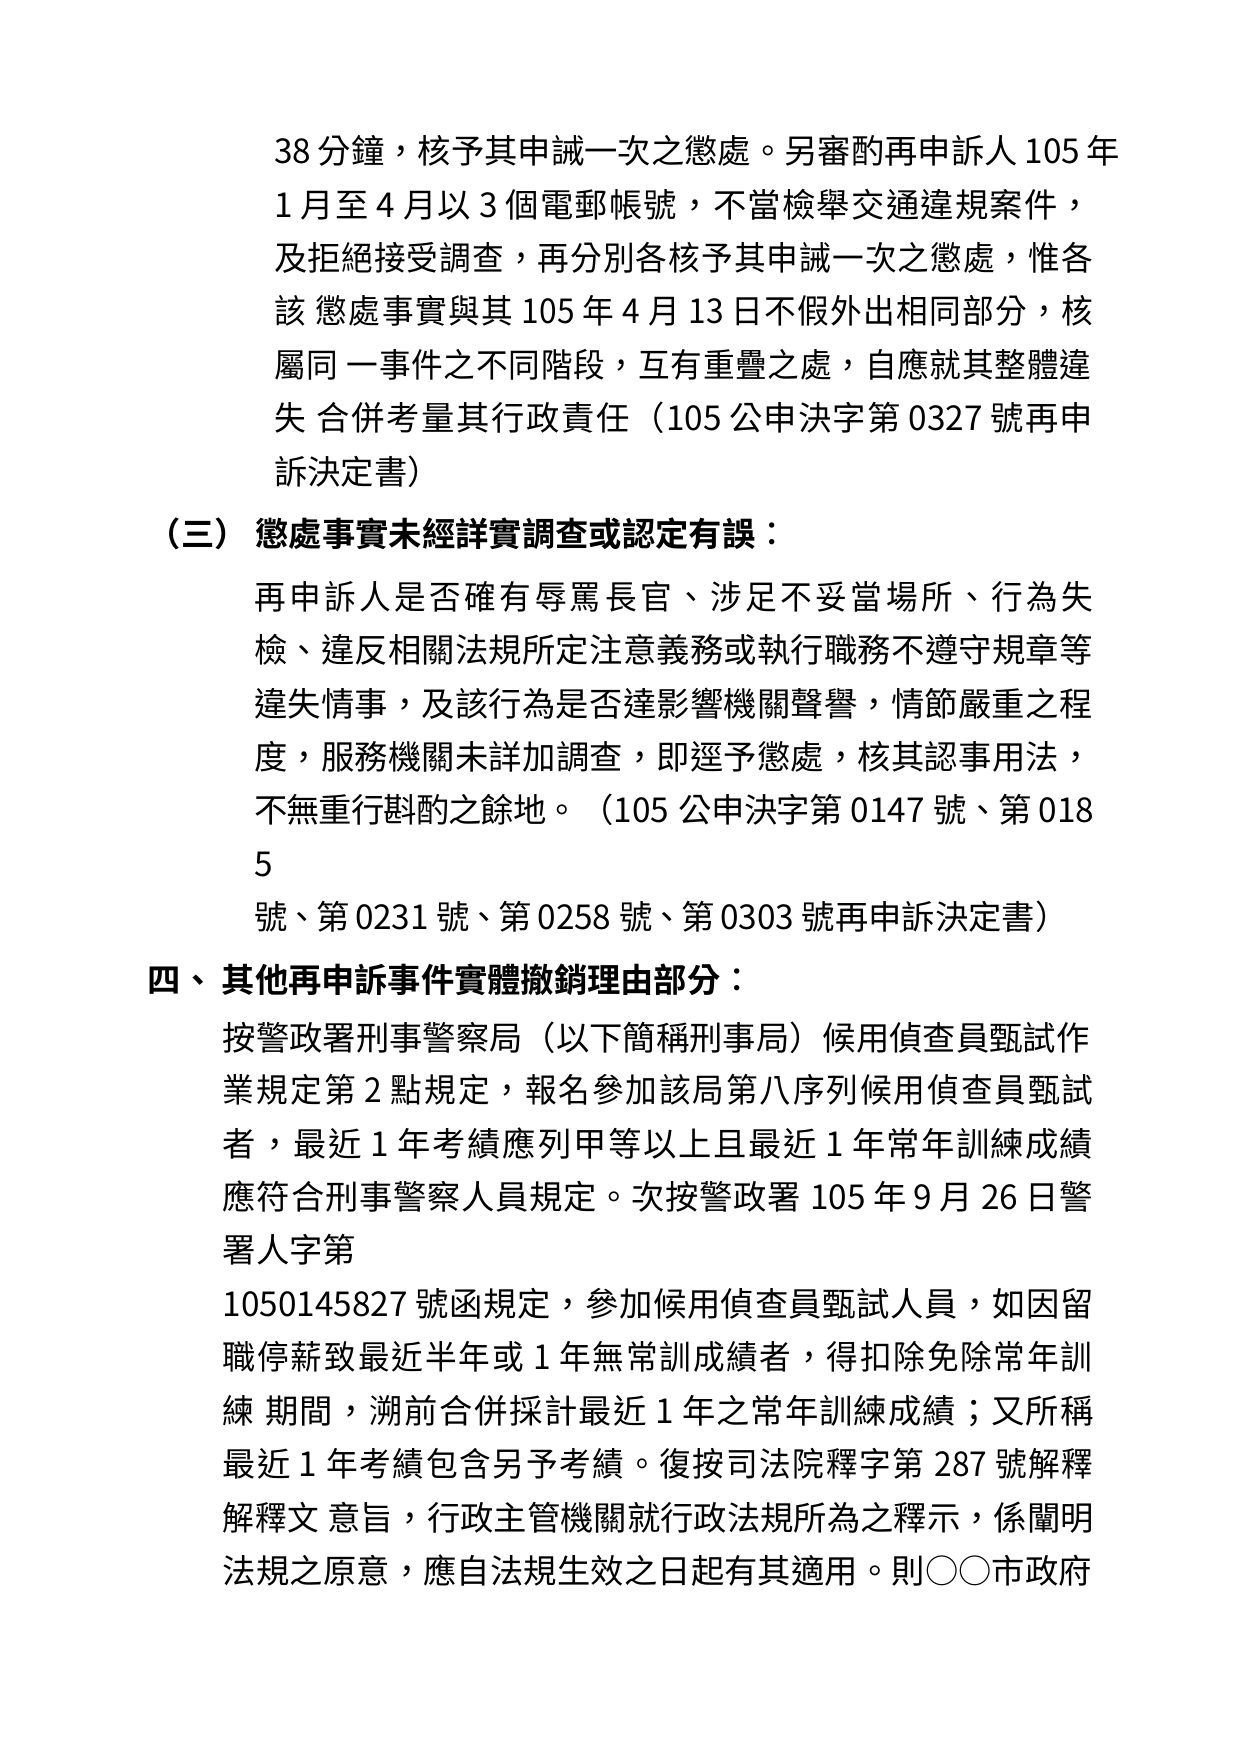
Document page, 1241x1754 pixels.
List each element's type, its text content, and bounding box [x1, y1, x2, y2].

text 再申訴人是否確有辱罵長官、涉足不妥當場所、行為失 檢、違反相關法規所定注意義務或執行職務不遵守規章等違失情事，及該行為是否達影響機關聲譽，情節嚴重之程度，服務機關未詳加調查，即逕予懲處，核其認事用法， 不無重行斟酌之餘地。（105 公申決字第 0147 號、第 0185 [254, 571, 1094, 886]
text 號、第 0231 號、第 0258 號、第 0303 號再申訴決定書） 四、 其他再申訴事件實體撤銷理由部分︰ [148, 891, 1071, 1002]
subtitle （三） 懲處事實未經詳實調查或認定有誤︰ [148, 508, 1121, 556]
text 按警政署刑事警察局（以下簡稱刑事局）候用偵查員甄試作 [223, 1017, 1121, 1059]
text 38分鐘，核予其申誡一次之懲處。另審酌再申訴人105年 [274, 124, 1121, 173]
text 1月至4月以3個電郵帳號，不當檢舉交通違規案件，及拒絕接受調查，再分別各核予其申誡一次之懲處，惟各該 懲處事實與其105年4月13日不假外出相同部分，核屬同 一事件之不同階段，互有重疊之處，自應就其整體違失 合併考量其行政責任（105公申決字第0327號再申訴決定書） [274, 178, 1093, 494]
text 業規定第2點規定，報名參加該局第八序列候用偵查員甄試 者，最近1年考績應列甲等以上且最近1年常年訓練成績應符合刑事警察人員規定。次按警政署105年9月26日警署人字第 [223, 1064, 1093, 1272]
text 1050145827號函規定，參加候用偵查員甄試人員，如因留職停薪致最近半年或1年無常訓成績者，得扣除免除常年訓練 期間，溯前合併採計最近1年之常年訓練成績；又所稱最近1 年考績包含另予考績。復按司法院釋字第287號解釋解釋文 意旨，行政主管機關就行政法規所為之釋示，係闡明法規之原意，應自法規生效之日起有其適用。則○○市政府 [223, 1278, 1094, 1593]
